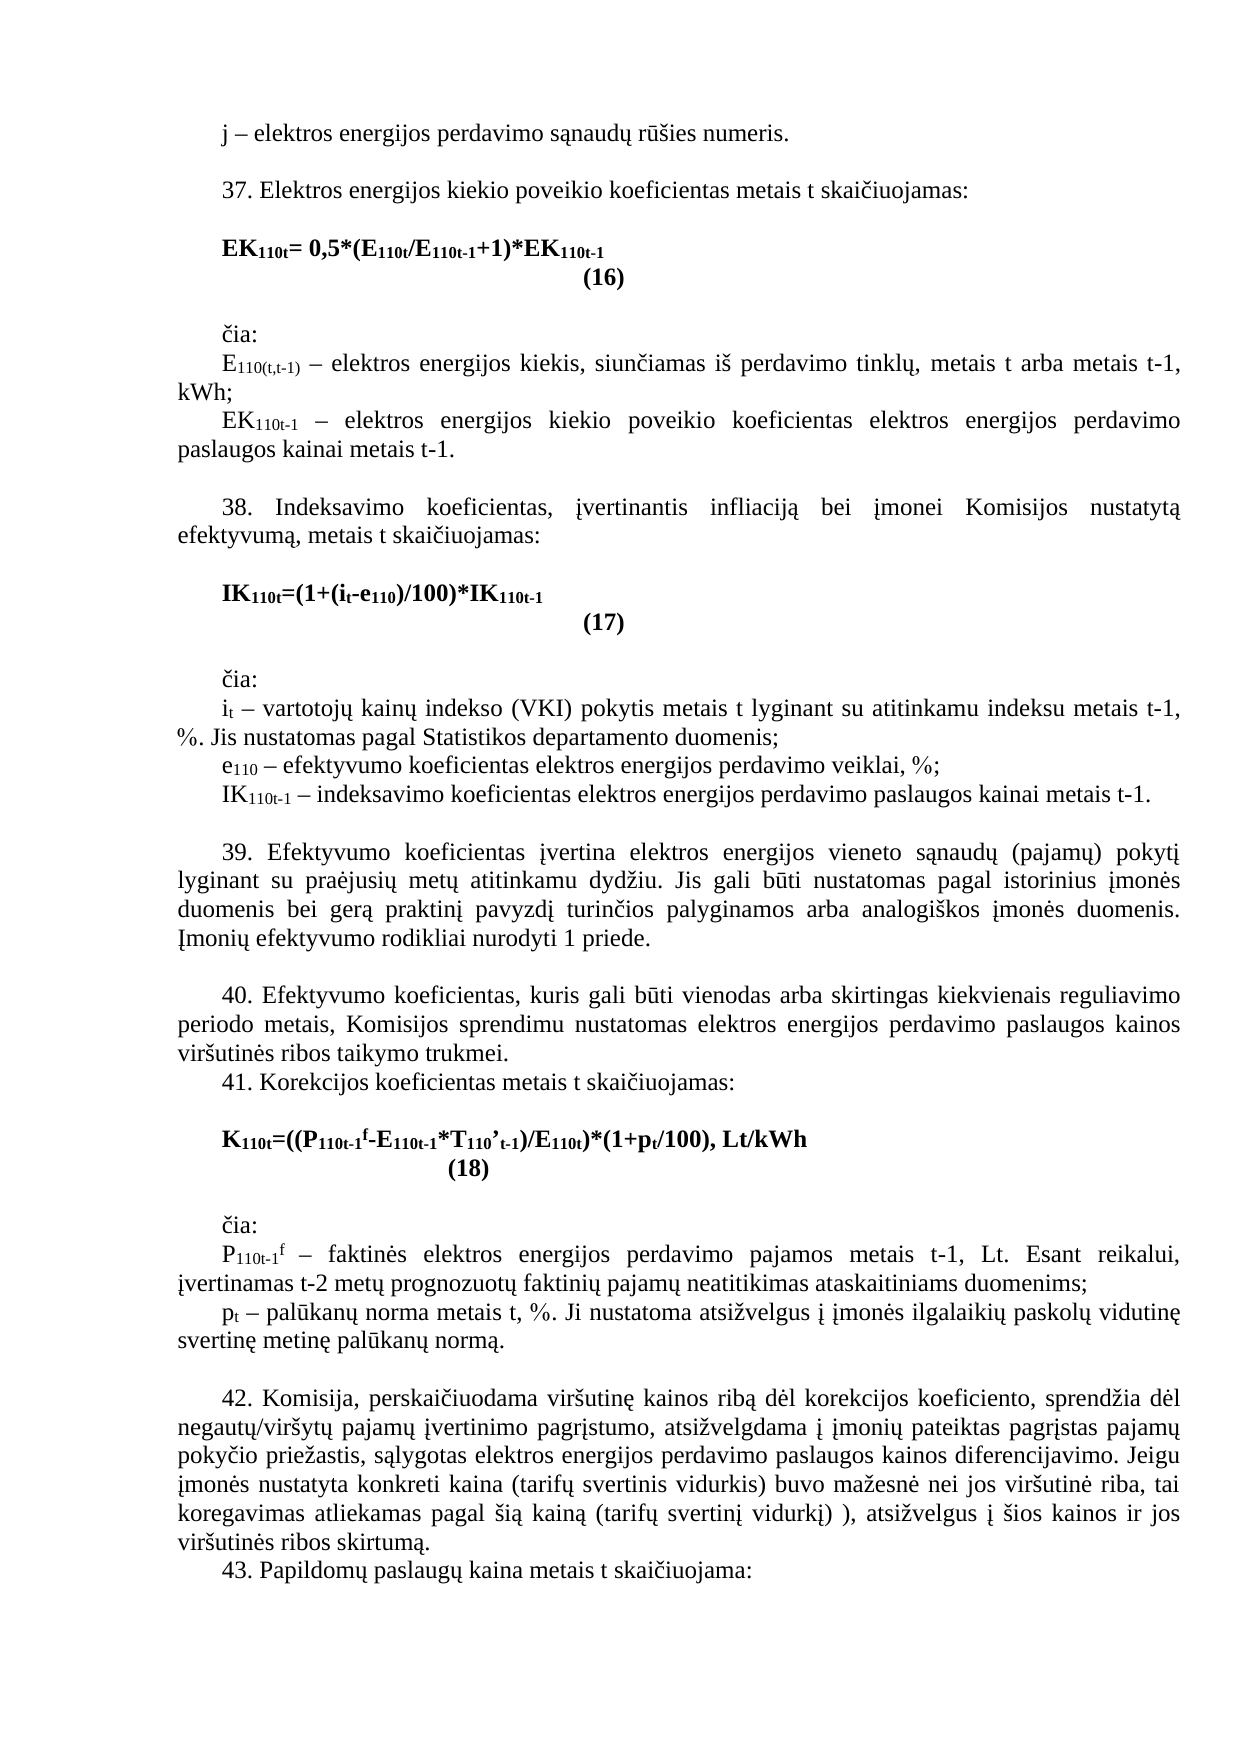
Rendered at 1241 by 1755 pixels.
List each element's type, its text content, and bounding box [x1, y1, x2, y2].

text 37. Elektros energijos kiekio poveikio koeficientas metais t skaičiuojamas: [177, 176, 1181, 204]
text P110t-1f – faktinės elektros energijos perdavimo pajamos metais t-1, Lt. Esant reikalui, įvertinamas t-2 metų prognozuotų faktinių pajamų neatitikimas ataskaitiniams duomenims; [177, 1239, 1181, 1297]
text 38. Indeksavimo koeficientas, įvertinantis infliaciją bei įmonei Komisijos nustatytą efektyvumą, metais t skaičiuojamas: [177, 492, 1181, 549]
text čia: [177, 1211, 1181, 1239]
text čia: [177, 319, 1181, 348]
text E110(t,t-1) – elektros energijos kiekis, siunčiamas iš perdavimo tinklų, metais t arba metais t-1, kWh; [177, 348, 1181, 406]
text pt – palūkanų norma metais t, . Ji nustatoma atsižvelgus į įmonės ilgalaikių paskolų vidutinę svertinę metinę palūkanų normą. [177, 1297, 1181, 1354]
text 42. Komisija, perskaičiuodama viršutinę kainos ribą dėl korekcijos koeficiento, sprendžia dėl negautų/viršytų pajamų įvertinimo pagrįstumo, atsižvelgdama į įmonių pateiktas pagrįstas pajamų pokyčio priežastis, sąlygotas elektros energijos perdavimo paslaugos kainos diferencijavimo. Jeigu įmonės nustatyta konkreti kaina (tarifų svertinis vidurkis) buvo mažesnė nei jos viršutinė riba, tai koregavimas atliekamas pagal šią kainą (tarifų svertinį vidurkį) ), atsižvelgus į šios kainos ir jos viršutinės ribos skirtumą. [177, 1383, 1181, 1556]
text IK110t=(1+(it-e110)/100)*IK110t-1 (17) [177, 578, 1181, 636]
text 41. Korekcijos koeficientas metais t skaičiuojamas: [177, 1067, 1181, 1096]
text 39. Efektyvumo koeficientas įvertina elektros energijos vieneto sąnaudų (pajamų) pokytį lyginant su praėjusių metų atitinkamu dydžiu. Jis gali būti nustatomas pagal istorinius įmonės duomenis bei gerą praktinį pavyzdį turinčios palyginamos arba analogiškos įmonės duomenis. Įmonių efektyvumo rodikliai nurodyti 1 priede. [177, 837, 1181, 952]
text 40. Efektyvumo koeficientas, kuris gali būti vienodas arba skirtingas kiekvienais reguliavimo periodo metais, Komisijos sprendimu nustatomas elektros energijos perdavimo paslaugos kainos viršutinės ribos taikymo trukmei. [177, 981, 1181, 1067]
text 43. Papildomų paslaugų kaina metais t skaičiuojama: [177, 1556, 1181, 1584]
text it – vartotojų kainų indekso (VKI) pokytis metais t lyginant su atitinkamu indeksu metais t-1, . Jis nustatomas pagal Statistikos departamento duomenis; [177, 693, 1181, 751]
text EK110t= 0,5*(E110t/E110t-1+1)*EK110t-1 (16) [177, 233, 1181, 291]
text EK110t-1 – elektros energijos kiekio poveikio koeficientas elektros energijos perdavimo paslaugos kainai metais t-1. [177, 406, 1181, 463]
text IK110t-1 – indeksavimo koeficientas elektros energijos perdavimo paslaugos kainai metais t-1. [177, 779, 1181, 808]
text j – elektros energijos perdavimo sąnaudų rūšies numeris. [177, 118, 1181, 147]
text K110t=((P110t-1f-E110t-1*T110’t-1)/E110t)*(1+pt/100), Lt/kWh (18) [177, 1124, 1181, 1182]
text e110 – efektyvumo koeficientas elektros energijos perdavimo veiklai, ; [177, 751, 1181, 779]
text čia: [177, 664, 1181, 693]
